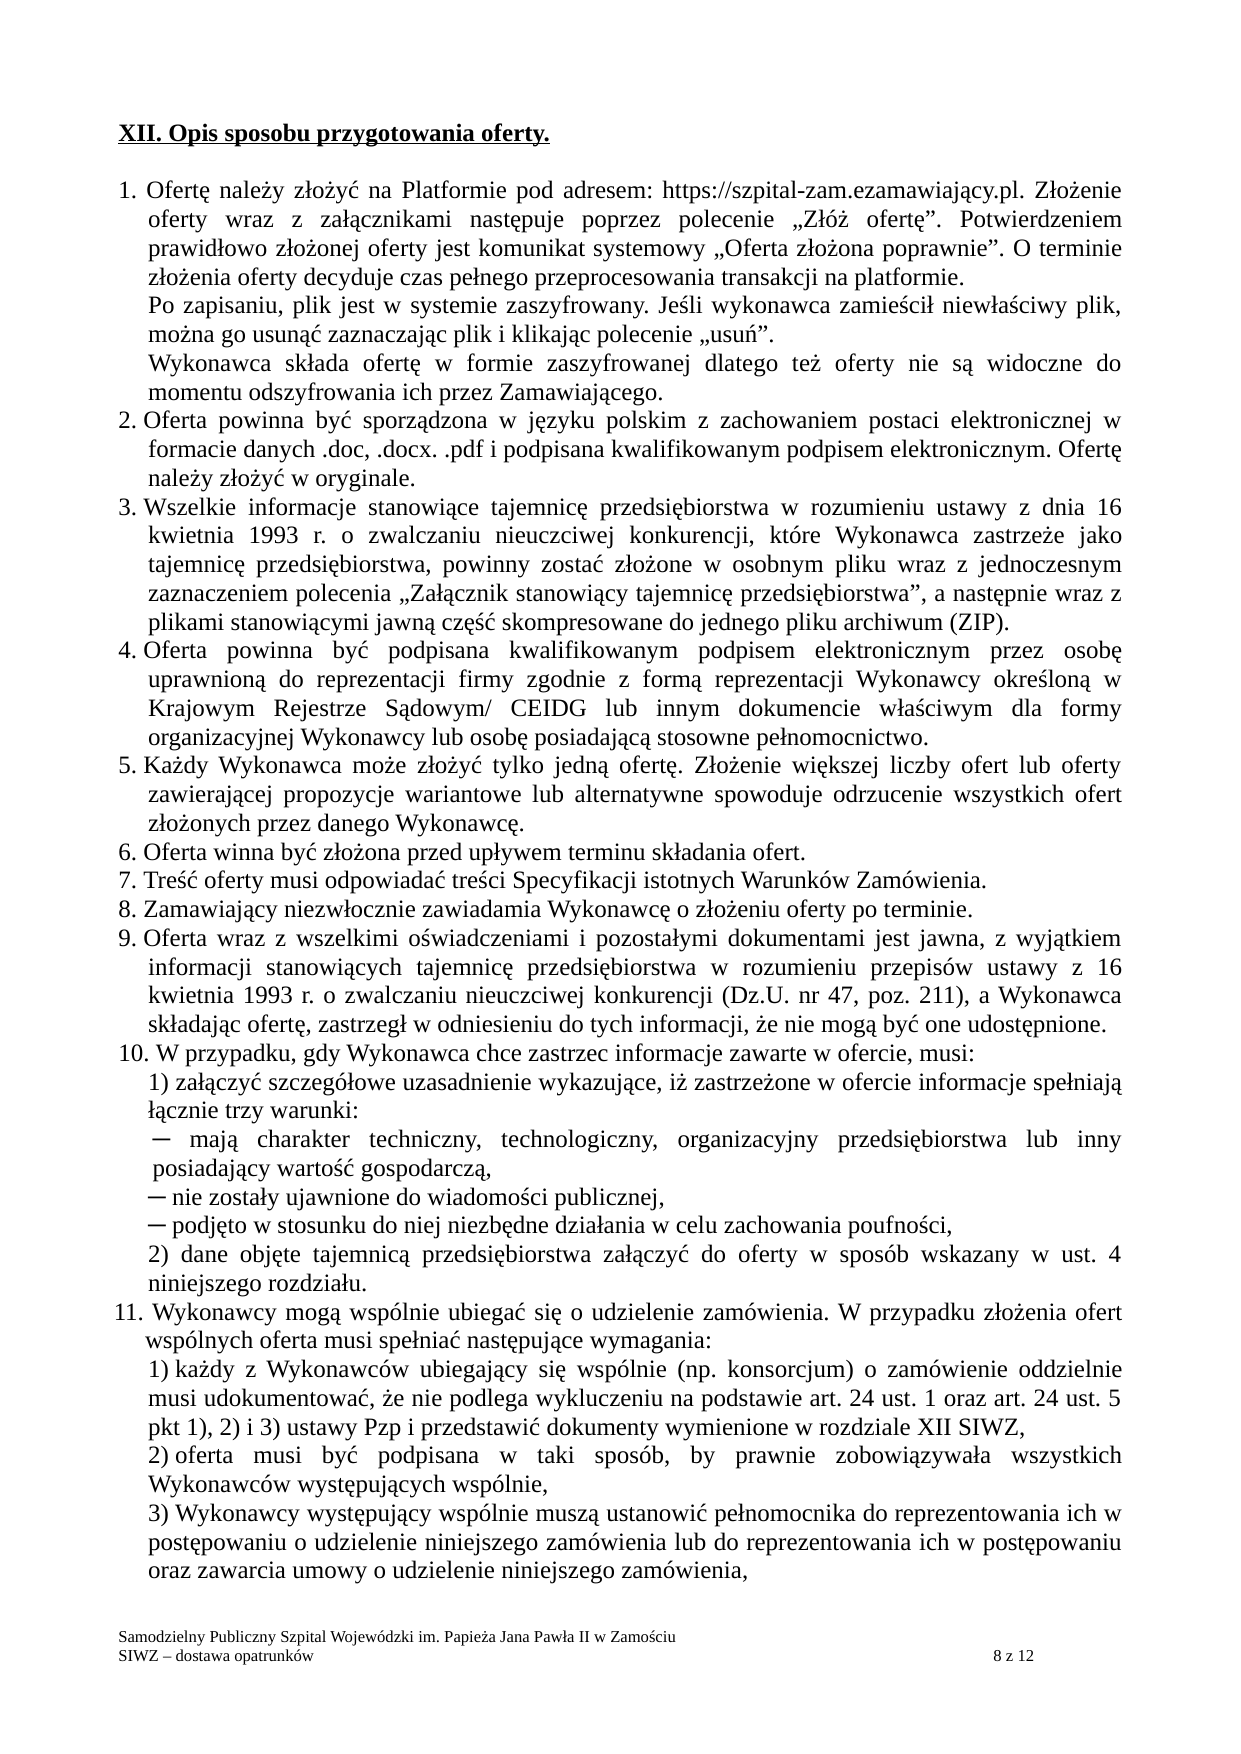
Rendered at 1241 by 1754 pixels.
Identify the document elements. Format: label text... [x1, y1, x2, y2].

text 1. Ofertę należy złożyć na Platformie pod adresem: https://szpital-zam.ezamawiający.pl. Złożenie oferty wraz z załącznikami następuje poprzez polecenie „Złóż ofertę”. Potwierdzeniem prawidłowo złożonej oferty jest komunikat systemowy „Oferta złożona poprawnie”. O terminie złożenia oferty decyduje czas pełnego przeprocesowania transakcji na platformie. [118, 176, 1123, 291]
list Wykonawcy występujący wspólnie muszą ustanowić pełnomocnika do reprezentowania ich w postępowaniu o udzielenie niniejszego zamówienia lub do reprezentowania ich w postępowaniu oraz zawarcia umowy o udzielenie niniejszego zamówienia, [148, 1498, 1123, 1584]
text ─ mają charakter techniczny, technologiczny, organizacyjny przedsiębiorstwa lub inny posiadający wartość gospodarczą, [152, 1124, 1123, 1182]
list Treść oferty musi odpowiadać treści Specyfikacji istotnych Warunków Zamówienia. [118, 866, 1123, 894]
text 1) załączyć szczegółowe uzasadnienie wykazujące, iż zastrzeżone w ofercie informacje spełniają łącznie trzy warunki: [148, 1067, 1123, 1124]
text Wykonawca składa ofertę w formie zaszyfrowanej dlatego też oferty nie są widoczne do momentu odszyfrowania ich przez Zamawiającego. [148, 348, 1123, 406]
list każdy z Wykonawców ubiegający się wspólnie (np. konsorcjum) o zamówienie oddzielnie musi udokumentować, że nie podlega wykluczeniu na podstawie art. 24 ust. 1 oraz art. 24 ust. 5 pkt 1), 2) i 3) ustawy Pzp i przedstawić dokumenty wymienione w rozdziale XII SIWZ, [148, 1354, 1123, 1441]
text 11. Wykonawcy mogą wspólnie ubiegać się o udzielenie zamówienia. W przypadku złożenia ofert wspólnych oferta musi spełniać następujące wymagania: [113, 1297, 1123, 1354]
list Zamawiający niezwłocznie zawiadamia Wykonawcę o złożeniu oferty po terminie. [118, 894, 1123, 923]
text ─ nie zostały ujawnione do wiadomości publicznej, [148, 1182, 1123, 1211]
list Oferta powinna być sporządzona w języku polskim z zachowaniem postaci elektronicznej w formacie danych .doc, .docx. .pdf i podpisana kwalifikowanym podpisem elektronicznym. Ofertę należy złożyć w oryginale. [118, 406, 1123, 492]
list Wszelkie informacje stanowiące tajemnicę przedsiębiorstwa w rozumieniu ustawy z dnia 16 kwietnia 1993 r. o zwalczaniu nieuczciwej konkurencji, które Wykonawca zastrzeże jako tajemnicę przedsiębiorstwa, powinny zostać złożone w osobnym pliku wraz z jednoczesnym zaznaczeniem polecenia „Załącznik stanowiący tajemnicę przedsiębiorstwa”, a następnie wraz z plikami stanowiącymi jawną część skompresowane do jednego pliku archiwum (ZIP). [118, 492, 1123, 636]
list Oferta powinna być podpisana kwalifikowanym podpisem elektronicznym przez osobę uprawnioną do reprezentacji firmy zgodnie z formą reprezentacji Wykonawcy określoną w Krajowym Rejestrze Sądowym/ CEIDG lub innym dokumencie właściwym dla formy organizacyjnej Wykonawcy lub osobę posiadającą stosowne pełnomocnictwo. [118, 636, 1123, 751]
list W przypadku, gdy Wykonawca chce zastrzec informacje zawarte w ofercie, musi: [118, 1038, 1123, 1067]
text 2) dane objęte tajemnicą przedsiębiorstwa załączyć do oferty w sposób wskazany w ust. 4 niniejszego rozdziału. [148, 1239, 1123, 1297]
list oferta musi być podpisana w taki sposób, by prawnie zobowiązywała wszystkich Wykonawców występujących wspólnie, [148, 1441, 1123, 1498]
text Po zapisaniu, plik jest w systemie zaszyfrowany. Jeśli wykonawca zamieścił niewłaściwy plik, można go usunąć zaznaczając plik i klikając polecenie „usuń”. [148, 291, 1123, 348]
list Oferta wraz z wszelkimi oświadczeniami i pozostałymi dokumentami jest jawna, z wyjątkiem informacji stanowiących tajemnicę przedsiębiorstwa w rozumieniu przepisów ustawy z 16 kwietnia 1993 r. o zwalczaniu nieuczciwej konkurencji (Dz.U. nr 47, poz. 211), a Wykonawca składając ofertę, zastrzegł w odniesieniu do tych informacji, że nie mogą być one udostępnione. [118, 923, 1123, 1038]
text ─ podjęto w stosunku do niej niezbędne działania w celu zachowania poufności, [148, 1211, 1123, 1239]
text XII. Opis sposobu przygotowania oferty. [118, 118, 1123, 147]
list Oferta winna być złożona przed upływem terminu składania ofert. [118, 837, 1123, 866]
list Każdy Wykonawca może złożyć tylko jedną ofertę. Złożenie większej liczby ofert lub oferty zawierającej propozycje wariantowe lub alternatywne spowoduje odrzucenie wszystkich ofert złożonych przez danego Wykonawcę. [118, 751, 1123, 837]
